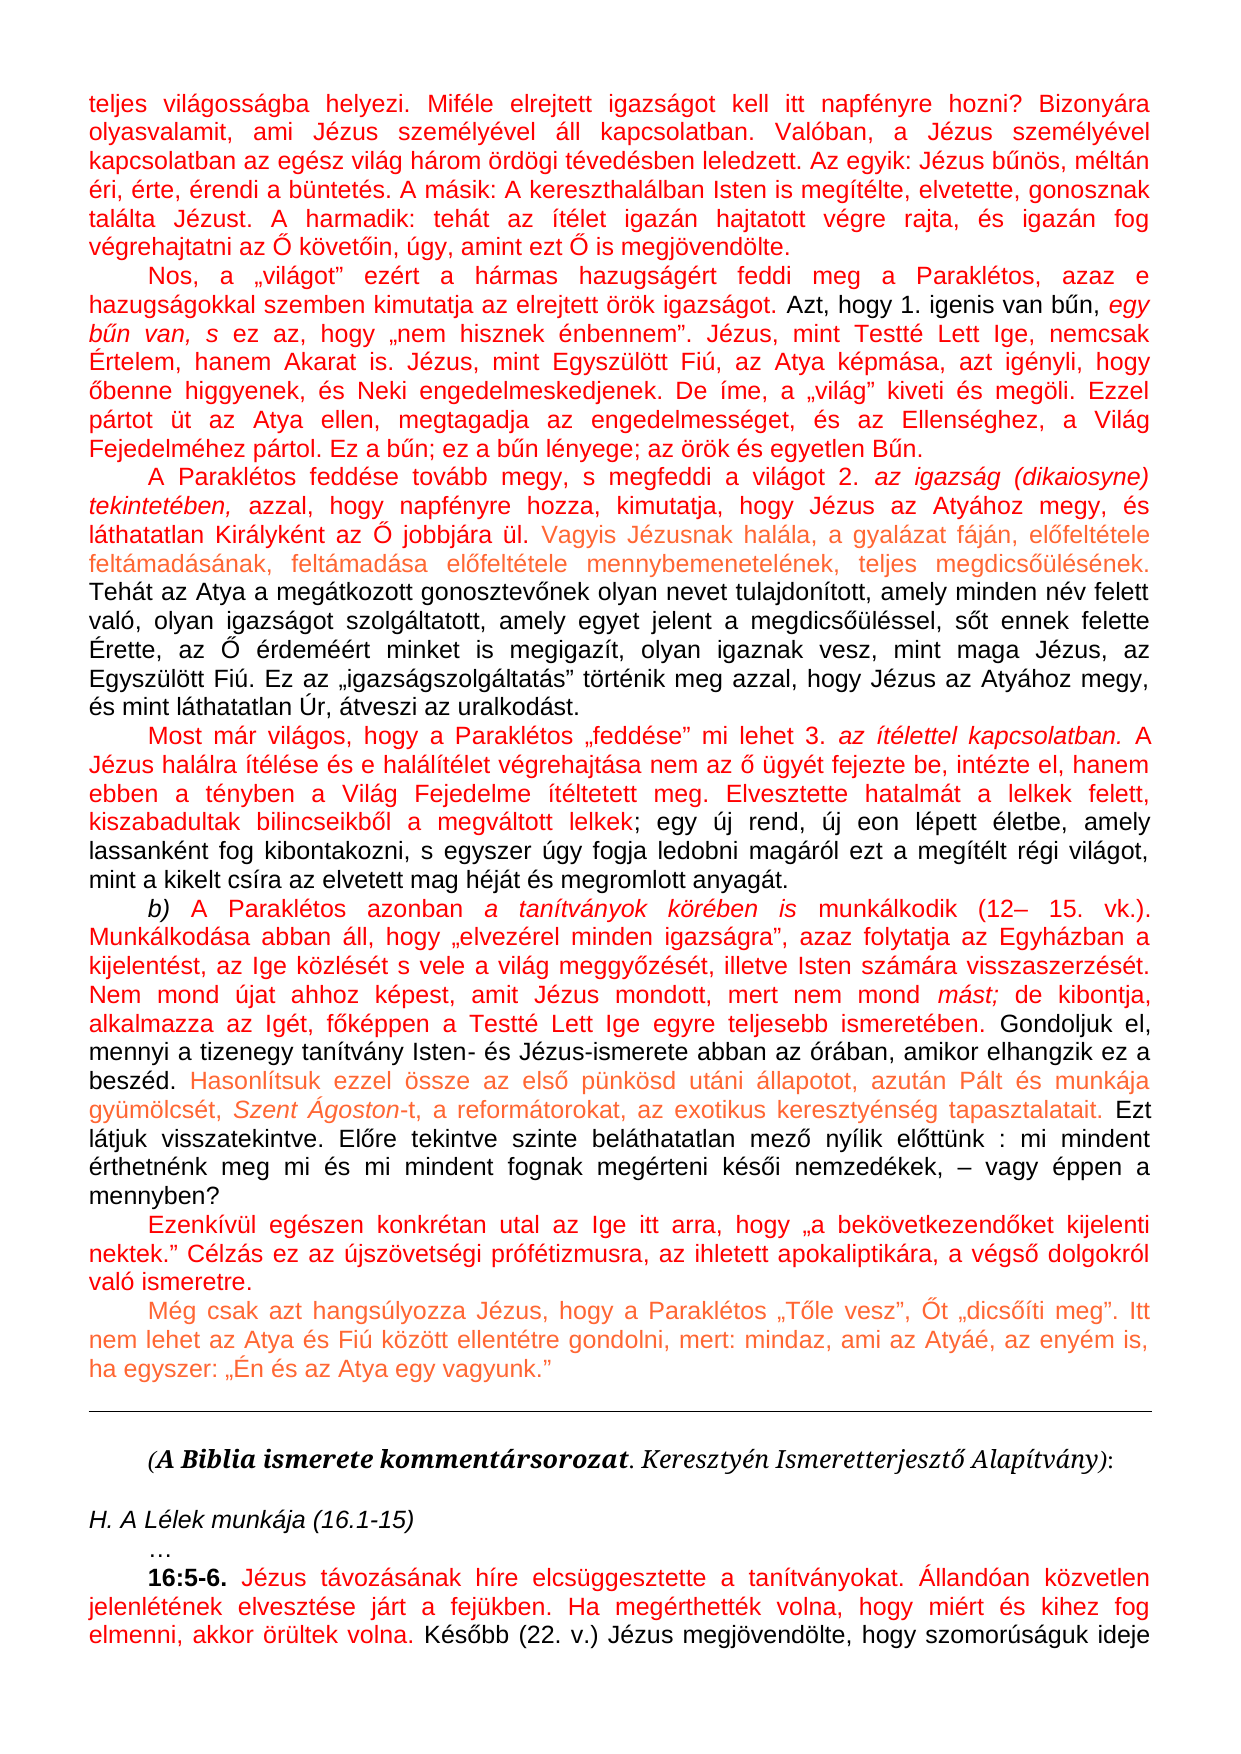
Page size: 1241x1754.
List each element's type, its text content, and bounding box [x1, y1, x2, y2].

text Ezenkívül egészen konkrétan utal az Ige itt arra, hogy „a bekövetkezendőket kijelenti nektek.” Célzás ez az újszövetségi prófétizmusra, az ihletett apokaliptikára, a végső dolgokról való ismeretre. [88, 1210, 1152, 1296]
text teljes világosságba helyezi. Miféle elrejtett igazságot kell itt napfényre hozni? Bizonyára olyasvalamit, ami Jézus személyével áll kapcsolatban. Valóban, a Jézus személyével kapcsolatban az egész világ három ördögi tévedésben leledzett. Az egyik: Jézus bűnös, méltán éri, érte, érendi a büntetés. A másik: A kereszthalálban Isten is megítélte, elvetette, gonosznak találta Jézust. A harmadik: tehát az ítélet igazán hajtatott végre rajta, és igazán fog végrehajtatni az Ő követőin, úgy, amint ezt Ő is megjövendölte. [88, 88, 1152, 261]
text (A Biblia ismerete kommentársorozat. Keresztyén Ismeretterjesztő Alapítvány): [88, 1442, 1152, 1476]
text A Paraklétos feddése tovább megy, s megfeddi a világot 2. az igazság (dikaiosyne) tekintetében, azzal, hogy napfényre hozza, kimutatja, hogy Jézus az Atyához megy, és láthatatlan Királyként az Ő jobbjára ül. Vagyis Jézusnak halála, a gyalázat fáján, előfeltétele feltámadásának, feltámadása előfeltétele mennybemenetelének, teljes megdicsőülésének. Tehát az Atya a megátkozott gonosztevőnek olyan nevet tulajdonított, amely minden név felett való, olyan igazságot szolgáltatott, amely egyet jelent a megdicsőüléssel, sőt ennek felette Érette, az Ő érdeméért minket is megigazít, olyan igaznak vesz, mint maga Jézus, az Egyszülött Fiú. Ez az „igazságszolgáltatás” történik meg azzal, hogy Jézus az Atyához megy, és mint láthatatlan Úr, átveszi az uralkodást. [88, 462, 1152, 721]
text … [88, 1534, 1152, 1563]
text Még csak azt hangsúlyozza Jézus, hogy a Paraklétos „Tőle vesz”, Őt „dicsőíti meg”. Itt nem lehet az Atya és Fiú között ellentétre gondolni, mert: mindaz, ami az Atyáé, az enyém is, ha egyszer: „Én és az Atya egy vagyunk.” [88, 1296, 1152, 1382]
text b) A Paraklétos azonban a tanítványok körében is munkálkodik (12– 15. vk.). Munkálkodása abban áll, hogy „elvezérel minden igazságra”, azaz folytatja az Egyházban a kijelentést, az Ige közlését s vele a világ meggyőzését, illetve Isten számára visszaszerzését. Nem mond újat ahhoz képest, amit Jézus mondott, mert nem mond mást; de kibontja, alkalmazza az Igét, főképpen a Testté Lett Ige egyre teljesebb ismeretében. Gondoljuk el, mennyi a tizenegy tanítvány Isten‑ és Jézus-ismerete abban az órában, amikor elhangzik ez a beszéd. Hasonlítsuk ezzel össze az első pünkösd utáni állapotot, azután Pált és munkája gyümölcsét, Szent Ágoston‑t, a reformátorokat, az exotikus keresztyénség tapasztalatait. Ezt látjuk visszatekintve. Előre tekintve szinte beláthatatlan mező nyílik előttünk : mi mindent érthetnénk meg mi és mi mindent fognak megérteni késői nemzedékek, – vagy éppen a mennyben? [88, 893, 1152, 1210]
text 16:5-6. Jézus távozásának híre elcsüggesztette a tanítványokat. Állandóan közvetlen jelenlétének elvesztése járt a fejükben. Ha megérthették volna, hogy miért és kihez fog elmenni, akkor örültek volna. Később (22. v.) Jézus megjövendölte, hogy szomorúságuk ideje [88, 1563, 1152, 1649]
text H. A Lélek munkája (16.1-15) [88, 1505, 1152, 1534]
text Nos, a „világot” ezért a hármas hazugságért feddi meg a Paraklétos, azaz e hazugságokkal szemben kimutatja az elrejtett örök igazságot. Azt, hogy 1. igenis van bűn, egy bűn van, s ez az, hogy „nem hisznek énbennem”. Jézus, mint Testté Lett Ige, nemcsak Értelem, hanem Akarat is. Jézus, mint Egyszülött Fiú, az Atya képmása, azt igényli, hogy őbenne higgyenek, és Neki engedelmeskedjenek. De íme, a „világ” kiveti és megöli. Ezzel pártot üt az Atya ellen, megtagadja az engedelmességet, és az Ellenséghez, a Világ Fejedelméhez pártol. Ez a bűn; ez a bűn lényege; az örök és egyetlen Bűn. [88, 261, 1152, 462]
text Most már világos, hogy a Paraklétos „feddése” mi lehet 3. az ítélettel kapcsolatban. A Jézus halálra ítélése és e halálítélet végrehajtása nem az ő ügyét fejezte be, intézte el, hanem ebben a tényben a Világ Fejedelme ítéltetett meg. Elvesztette hatalmát a lelkek felett, kiszabadultak bilincseikből a megváltott lelkek; egy új rend, új eon lépett életbe, amely lassanként fog kibontakozni, s egyszer úgy fogja ledobni magáról ezt a megítélt régi világot, mint a kikelt csíra az elvetett mag héját és megromlott anyagát. [88, 721, 1152, 893]
